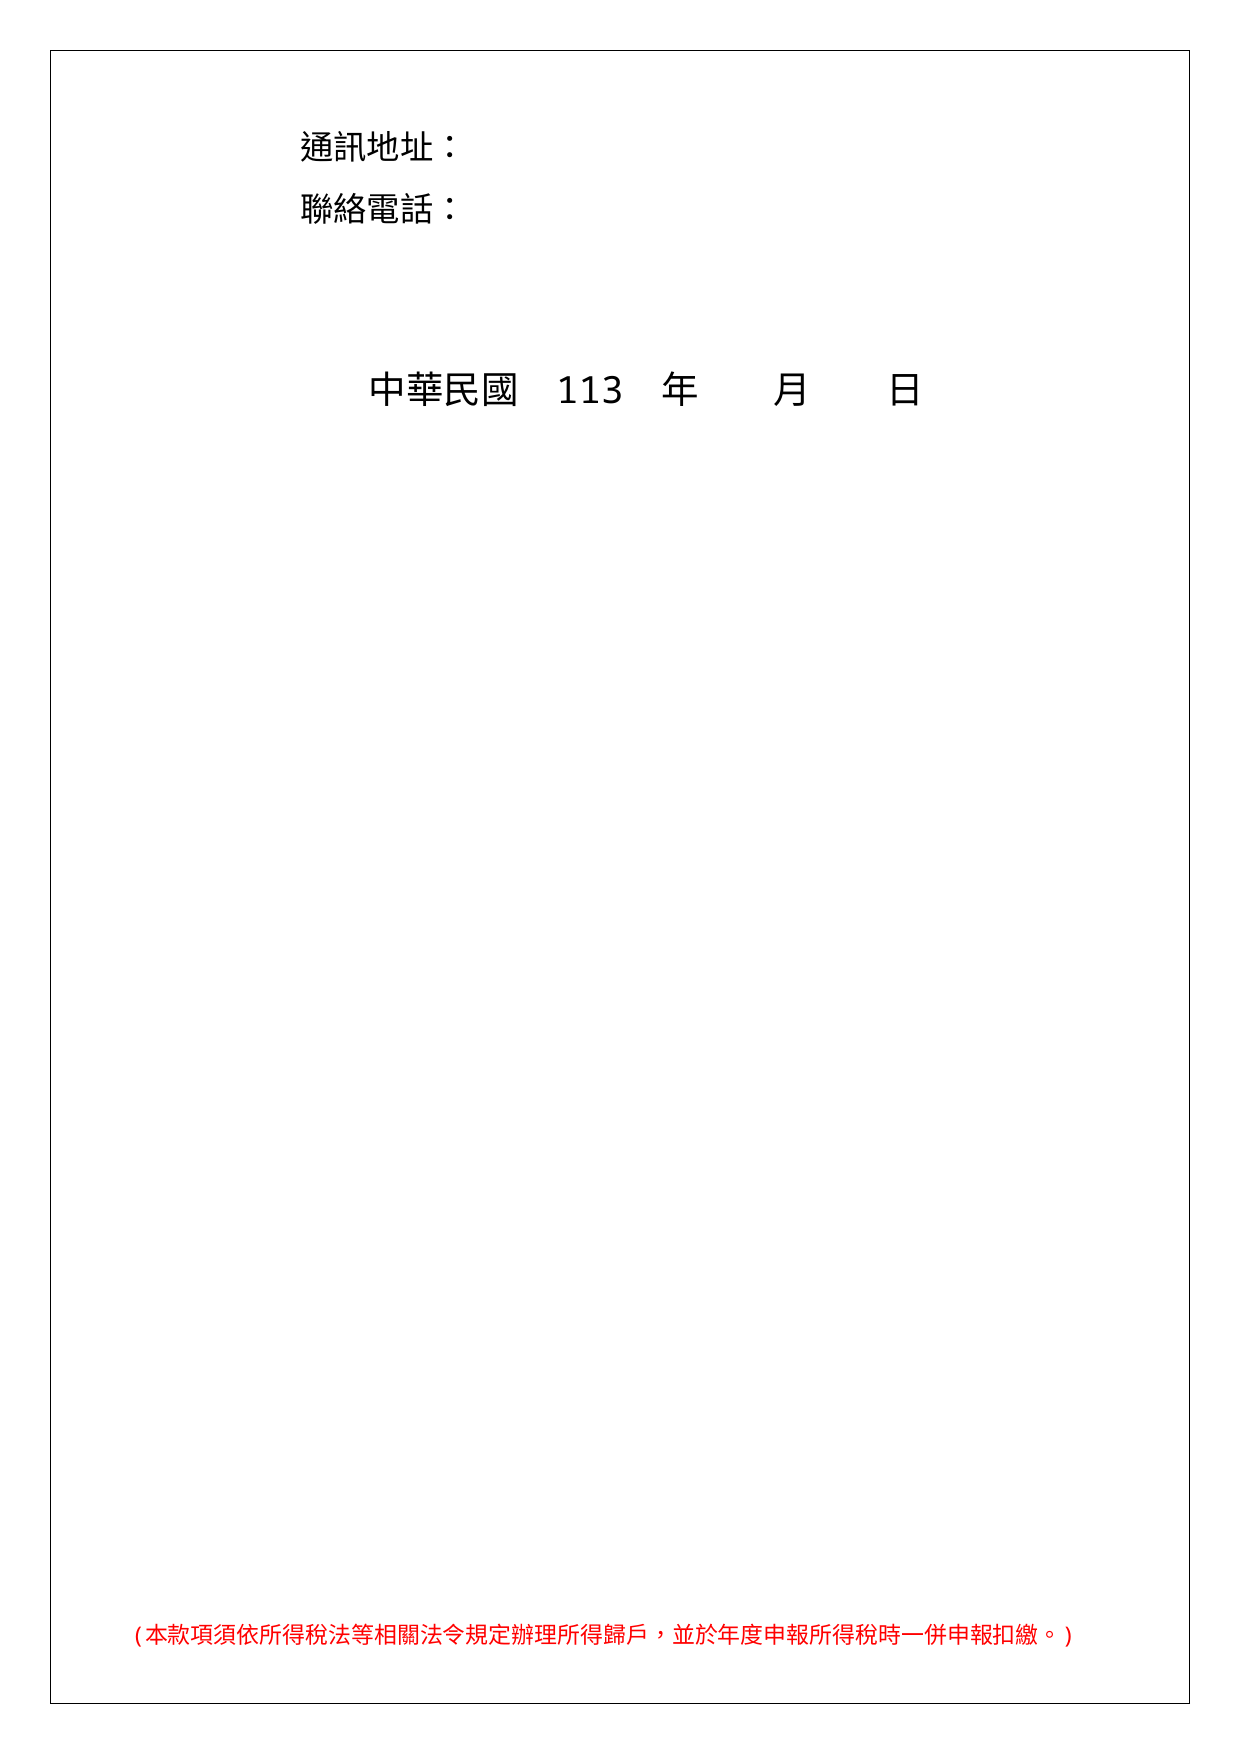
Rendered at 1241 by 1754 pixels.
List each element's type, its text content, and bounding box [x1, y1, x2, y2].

text 通訊地址： [300, 103, 1165, 165]
text 中華民國 113 年 月 日 [268, 360, 1024, 415]
text [223, 341, 1039, 433]
text 聯絡電話： [300, 165, 1165, 228]
